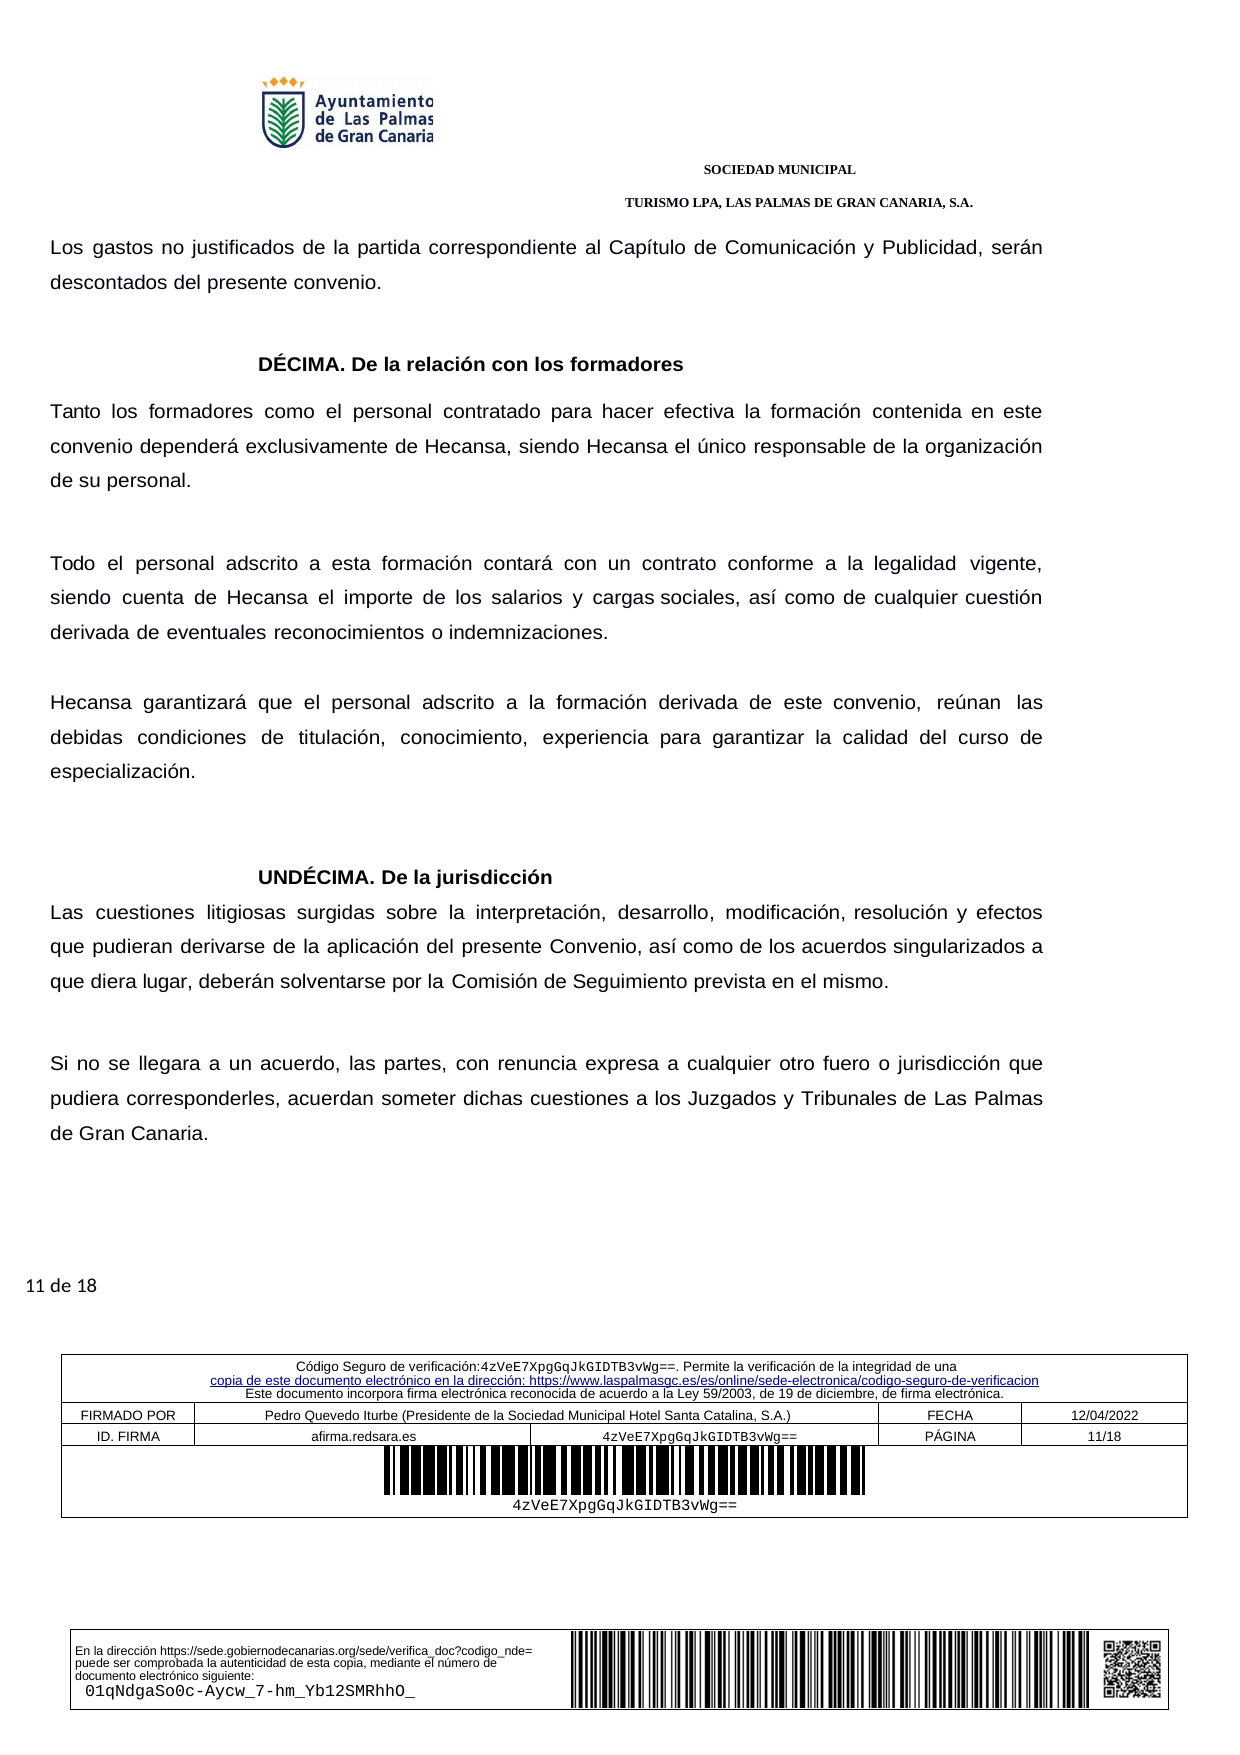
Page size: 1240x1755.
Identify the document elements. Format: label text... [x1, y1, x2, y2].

table_cell afirma.redsara.es [195, 1424, 530, 1445]
table_cell [608, 1446, 613, 1495]
table_cell [475, 1446, 480, 1495]
table_cell PÁGINA [879, 1424, 1021, 1445]
table_cell [681, 1446, 685, 1495]
table_cell [865, 1446, 1187, 1495]
text Si no se llegara a un acuerdo, las partes, con renuncia expresa a cualquier otro fuero o jurisdicción que pudiera corresponderles, acuerdan someter dichas cuestiones a los Juzgados y Tribunales de Las Palmas de Gran Canaria. [50, 1052, 1043, 1144]
table_cell [616, 1446, 622, 1495]
table_cell 4zVeE7XpgGqJkGIDTB3vWg== [62, 1495, 1187, 1517]
table_cell [704, 1446, 708, 1495]
subtitle DÉCIMA. De la relación con los formadores [258, 353, 1189, 376]
table_cell [556, 1446, 561, 1495]
table_cell Pedro Quevedo Iturbe (Presidente de la Sociedad Municipal Hotel Santa Catalina, S.A.) [195, 1403, 878, 1423]
text Todo el personal adscrito a esta formación contará con un contrato conforme a la legalidad vigente, siendo cuenta de Hecansa el importe de los salarios y cargas sociales, así como de cualquier cuestión derivada de eventuales reconocimientos o indemnizaciones. [50, 551, 1043, 643]
table_cell 4zVeE7XpgGqJkGIDTB3vWg== [531, 1424, 878, 1445]
table_cell [452, 1446, 456, 1495]
table_cell [784, 1446, 790, 1495]
table_cell 12/04/2022 [1022, 1403, 1187, 1423]
table_cell [395, 1446, 400, 1495]
subtitle UNDÉCIMA. De la jurisdicción [258, 866, 1189, 888]
text Hecansa garantizará que el personal adscrito a la formación derivada de este convenio, reúnan las debidas condiciones de titulación, conocimiento, experiencia para garantizar la calidad del curso de especialización. [50, 691, 1043, 783]
table_cell FECHA [879, 1403, 1021, 1423]
table_cell ID. FIRMA [62, 1424, 194, 1445]
table_cell 11/18 [1022, 1424, 1187, 1445]
table_cell [62, 1446, 384, 1495]
table_cell [486, 1446, 491, 1495]
table_header Código Seguro de verificación:4zVeE7XpgGqJkGIDTB3vWg==. Permite la verificación de la integridad de una copia de este documento electrónico en la dirección: https://www.laspalmasgc.es/es/online/sede-electronica/codigo-seguro-de-verificacion Este documento incorpora firma electrónica reconocida de acuerdo a la Ley 59/2003, de 19 de diciembre, de firma electrónica. [62, 1355, 1187, 1402]
table_cell [847, 1446, 851, 1495]
table_cell FIRMADO POR [62, 1403, 194, 1423]
text Tanto los formadores como el personal contratado para hacer efectiva la formación contenida en este convenio dependerá exclusivamente de Hecansa, siendo Hecansa el único responsable de la organización de su personal. [50, 400, 1043, 492]
text Las cuestiones litigiosas surgidas sobre la interpretación, desarrollo, modificación, resolución y efectos que pudieran derivarse de la aplicación del presente Convenio, así como de los acuerdos singularizados a que diera lugar, deberán solventarse por la Comisión de Seguimiento prevista en el mismo. [50, 901, 1043, 993]
table_cell [836, 1446, 840, 1495]
text Los gastos no justificados de la partida correspondiente al Capítulo de Comunicación y Publicidad, serán descontados del presente convenio. [50, 236, 1043, 293]
table_cell [694, 1446, 699, 1495]
list de 18 [25, 1273, 1043, 1297]
table_cell [764, 1446, 768, 1495]
table_cell [567, 1446, 571, 1495]
table_cell [468, 1446, 473, 1495]
table_cell [674, 1446, 679, 1495]
